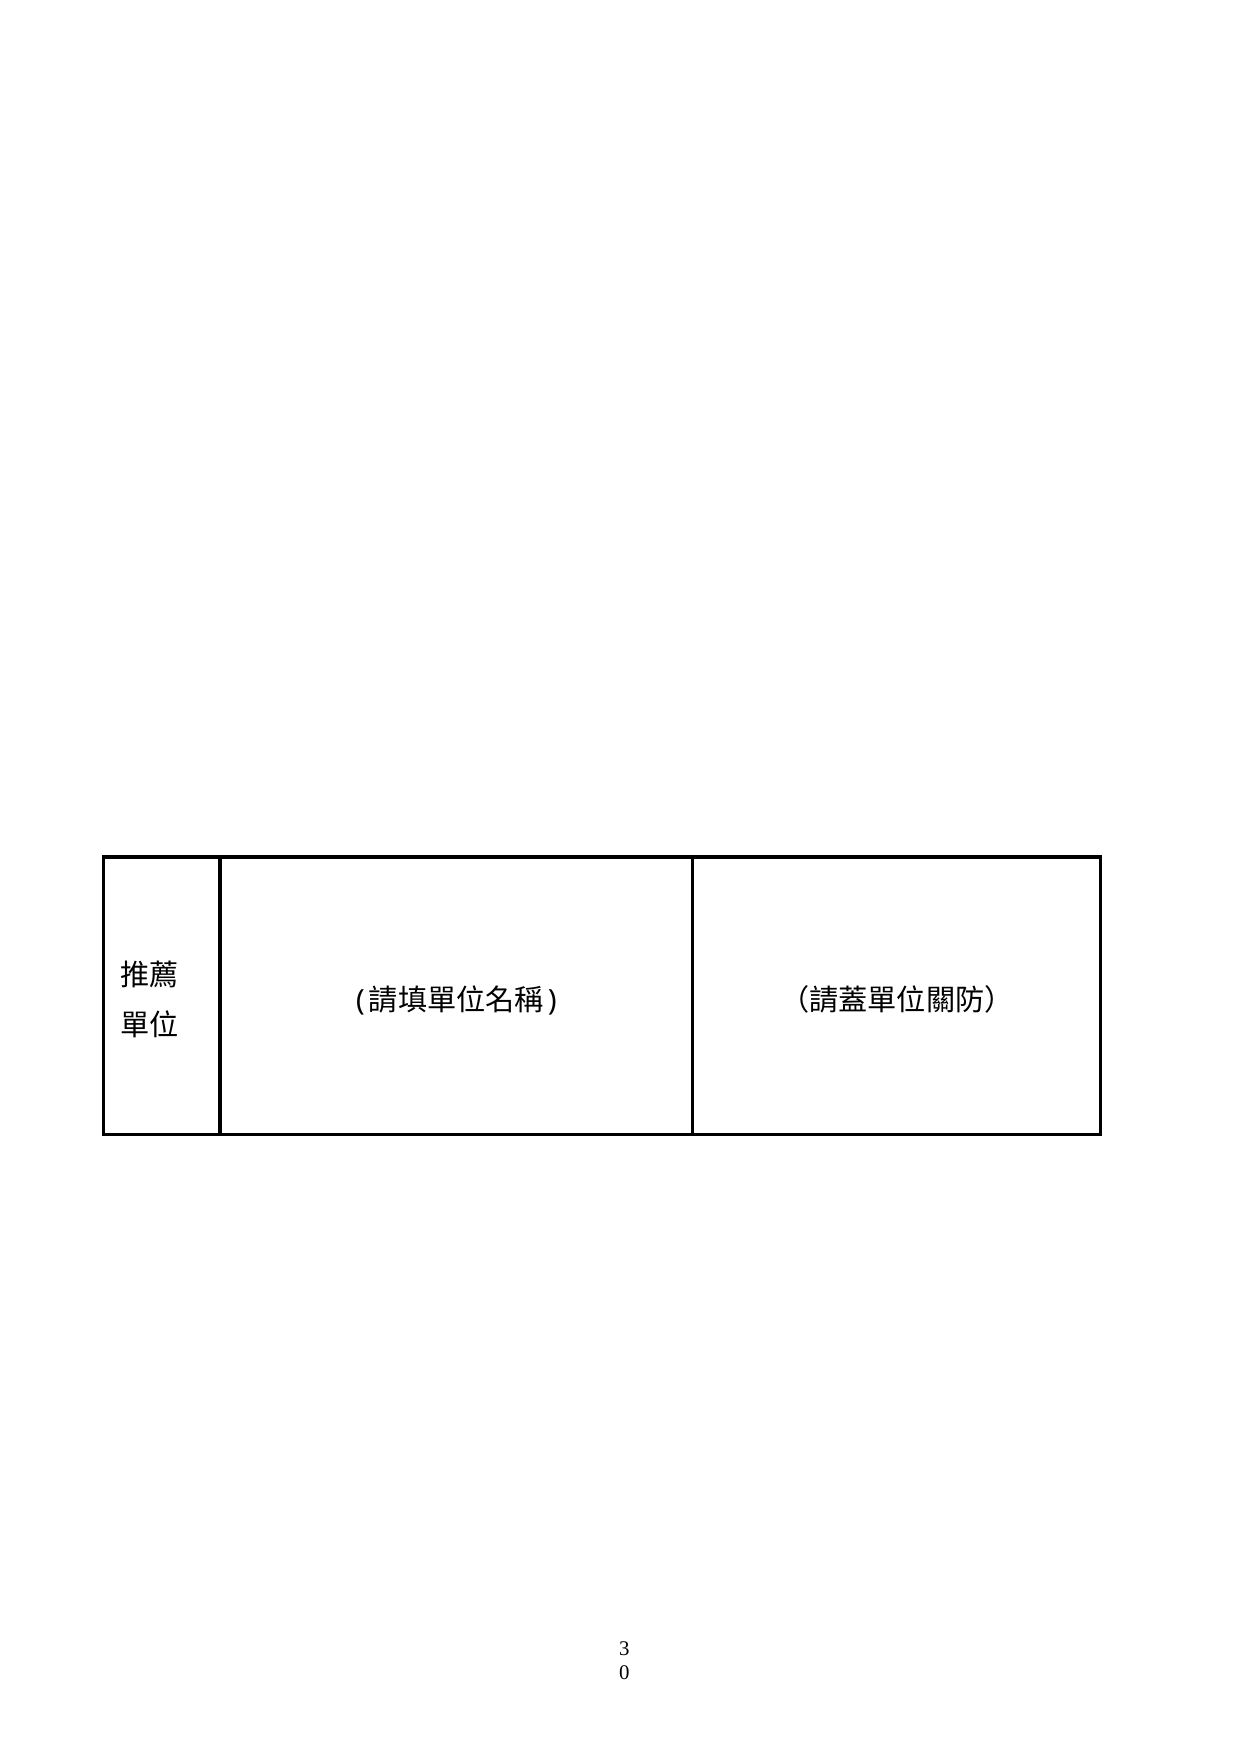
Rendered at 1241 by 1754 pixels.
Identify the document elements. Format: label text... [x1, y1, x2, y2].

table_cell （請蓋單位關防） [694, 859, 1099, 1133]
table_cell (請填單位名稱) [222, 859, 691, 1133]
table_cell 推薦單位 [105, 859, 218, 1133]
